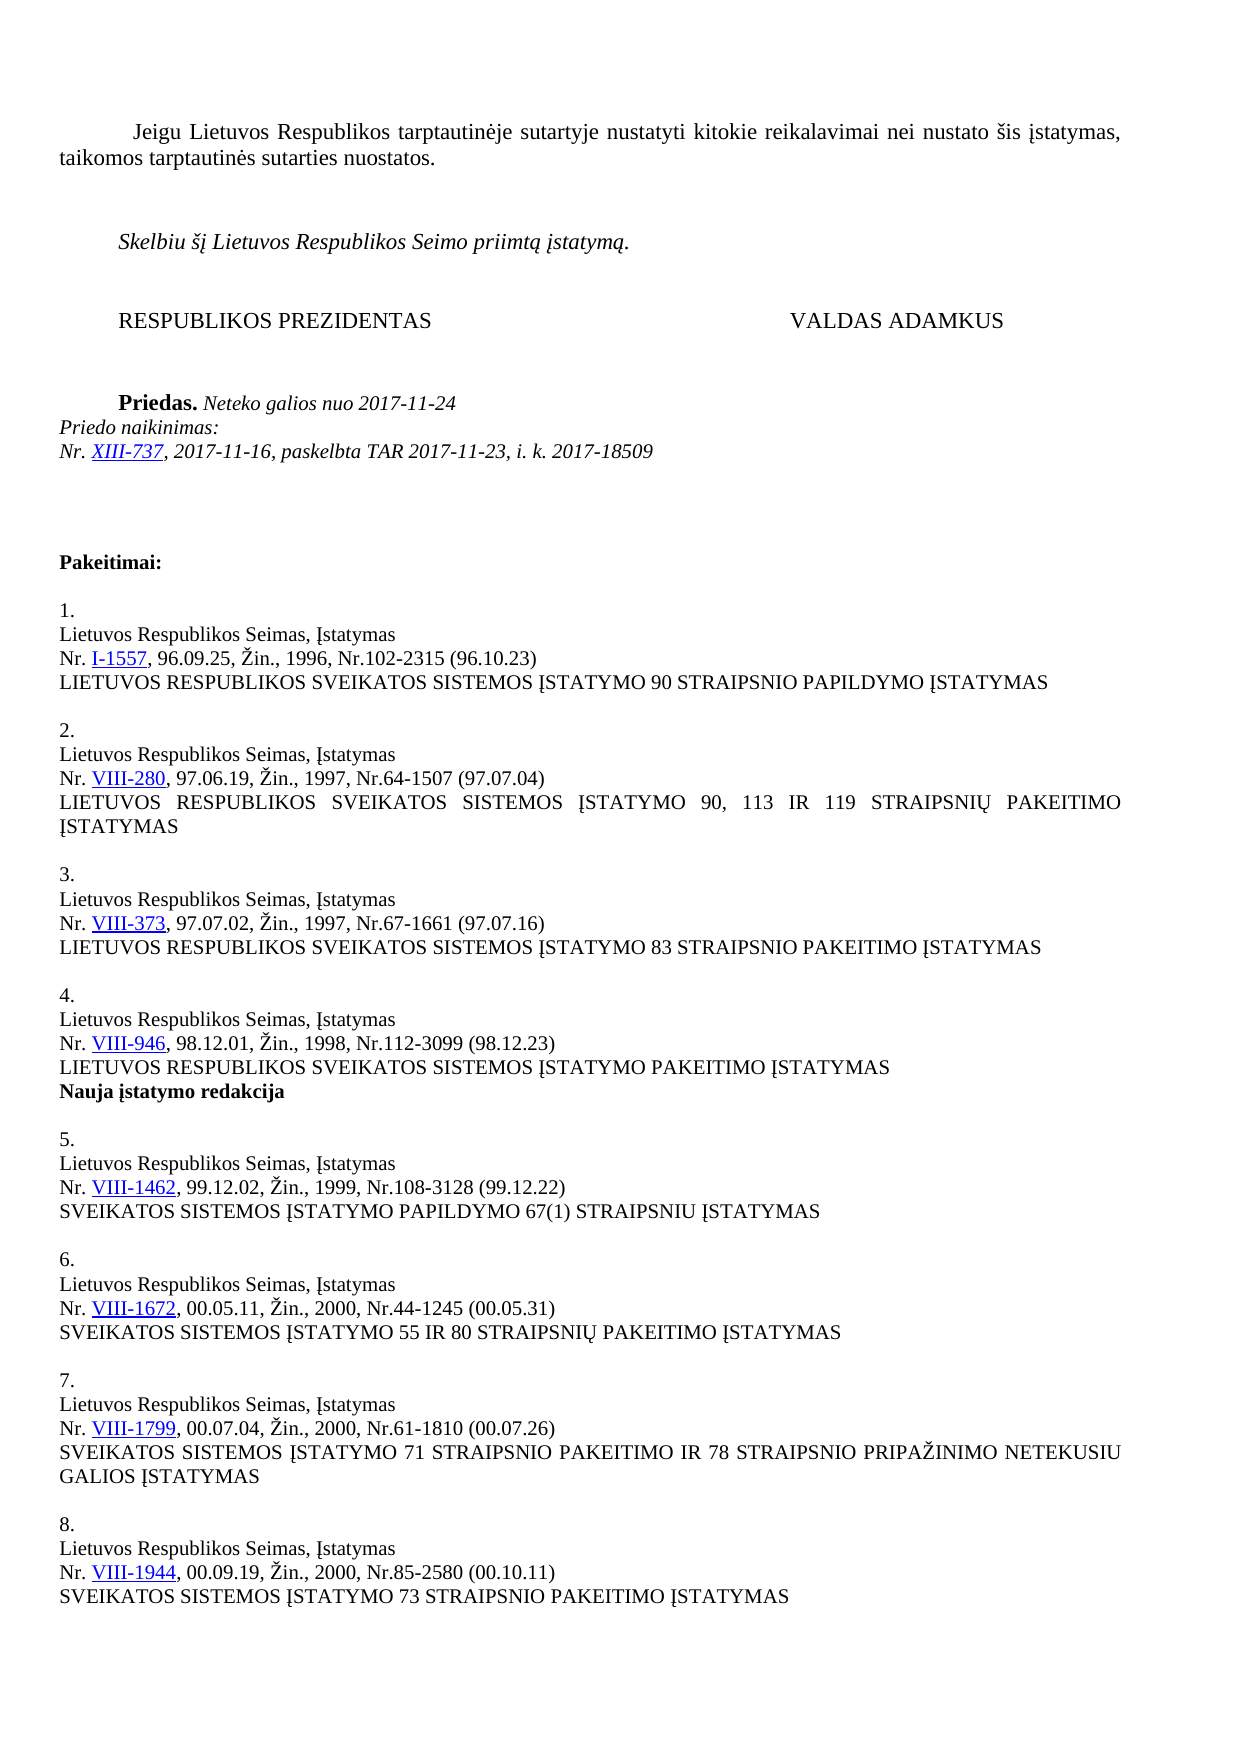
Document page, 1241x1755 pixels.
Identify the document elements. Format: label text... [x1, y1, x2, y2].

text LIETUVOS RESPUBLIKOS SVEIKATOS SISTEMOS ĮSTATYMO PAKEITIMO ĮSTATYMAS [59, 1055, 1122, 1079]
text 2. [59, 718, 1122, 742]
text Jeigu Lietuvos Respublikos tarptautinėje sutartyje nustatyti kitokie reikalavimai nei nustato šis įstatymas, taikomos tarptautinės sutarties nuostatos. [59, 118, 1122, 171]
text Lietuvos Respublikos Seimas, Įstatymas [59, 742, 1122, 766]
text Nr. VIII-373, 97.07.02, Žin., 1997, Nr.67-1661 (97.07.16) [59, 911, 1122, 934]
text LIETUVOS RESPUBLIKOS SVEIKATOS SISTEMOS ĮSTATYMO 90, 113 IR 119 STRAIPSNIŲ PAKEITIMO ĮSTATYMAS [59, 790, 1122, 838]
text Nr. I-1557, 96.09.25, Žin., 1996, Nr.102-2315 (96.10.23) [59, 646, 1122, 670]
text Skelbiu šį Lietuvos Respublikos Seimo priimtą įstatymą. [59, 228, 1122, 255]
text 3. [59, 862, 1122, 886]
text 5. [59, 1127, 1122, 1151]
text SVEIKATOS SISTEMOS ĮSTATYMO 55 IR 80 STRAIPSNIŲ PAKEITIMO ĮSTATYMAS [59, 1319, 1122, 1344]
text 8. [59, 1512, 1122, 1536]
text Nr. VIII-1462, 99.12.02, Žin., 1999, Nr.108-3128 (99.12.22) [59, 1175, 1122, 1199]
text 1. [59, 598, 1122, 622]
text Lietuvos Respublikos Seimas, Įstatymas [59, 622, 1122, 646]
text Nr. VIII-1672, 00.05.11, Žin., 2000, Nr.44-1245 (00.05.31) [59, 1296, 1122, 1319]
text 4. [59, 983, 1122, 1007]
text Lietuvos Respublikos Seimas, Įstatymas [59, 1536, 1122, 1560]
text Nr. XIII-737, 2017-11-16, paskelbta TAR 2017-11-23, i. k. 2017-18509 [59, 439, 1122, 463]
text LIETUVOS RESPUBLIKOS SVEIKATOS SISTEMOS ĮSTATYMO 83 STRAIPSNIO PAKEITIMO ĮSTATYMAS [59, 934, 1122, 959]
text Lietuvos Respublikos Seimas, Įstatymas [59, 1271, 1122, 1296]
text Priedo naikinimas: [59, 415, 1122, 439]
text SVEIKATOS SISTEMOS ĮSTATYMO PAPILDYMO 67(1) STRAIPSNIU ĮSTATYMAS [59, 1199, 1122, 1223]
text Lietuvos Respublikos Seimas, Įstatymas [59, 886, 1122, 911]
text Lietuvos Respublikos Seimas, Įstatymas [59, 1007, 1122, 1031]
text RESPUBLIKOS PREZIDENTAS VALDAS ADAMKUS [59, 307, 1122, 334]
text 6. [59, 1247, 1122, 1271]
text LIETUVOS RESPUBLIKOS SVEIKATOS SISTEMOS ĮSTATYMO 90 STRAIPSNIO PAPILDYMO ĮSTATYMAS [59, 670, 1122, 694]
text 7. [59, 1368, 1122, 1392]
text SVEIKATOS SISTEMOS ĮSTATYMO 73 STRAIPSNIO PAKEITIMO ĮSTATYMAS [59, 1584, 1122, 1608]
text Nr. VIII-280, 97.06.19, Žin., 1997, Nr.64-1507 (97.07.04) [59, 766, 1122, 790]
text Nr. VIII-1799, 00.07.04, Žin., 2000, Nr.61-1810 (00.07.26) [59, 1416, 1122, 1440]
text Nr. VIII-1944, 00.09.19, Žin., 2000, Nr.85-2580 (00.10.11) [59, 1560, 1122, 1584]
text Nauja įstatymo redakcija [59, 1079, 1122, 1103]
text Nr. VIII-946, 98.12.01, Žin., 1998, Nr.112-3099 (98.12.23) [59, 1031, 1122, 1055]
text Lietuvos Respublikos Seimas, Įstatymas [59, 1392, 1122, 1416]
text Priedas. Neteko galios nuo 2017-11-24 [59, 389, 1122, 415]
text Lietuvos Respublikos Seimas, Įstatymas [59, 1151, 1122, 1175]
text Pakeitimai: [59, 549, 1122, 574]
text SVEIKATOS SISTEMOS ĮSTATYMO 71 STRAIPSNIO PAKEITIMO IR 78 STRAIPSNIO PRIPAŽINIMO NETEKUSIU GALIOS ĮSTATYMAS [59, 1440, 1122, 1488]
